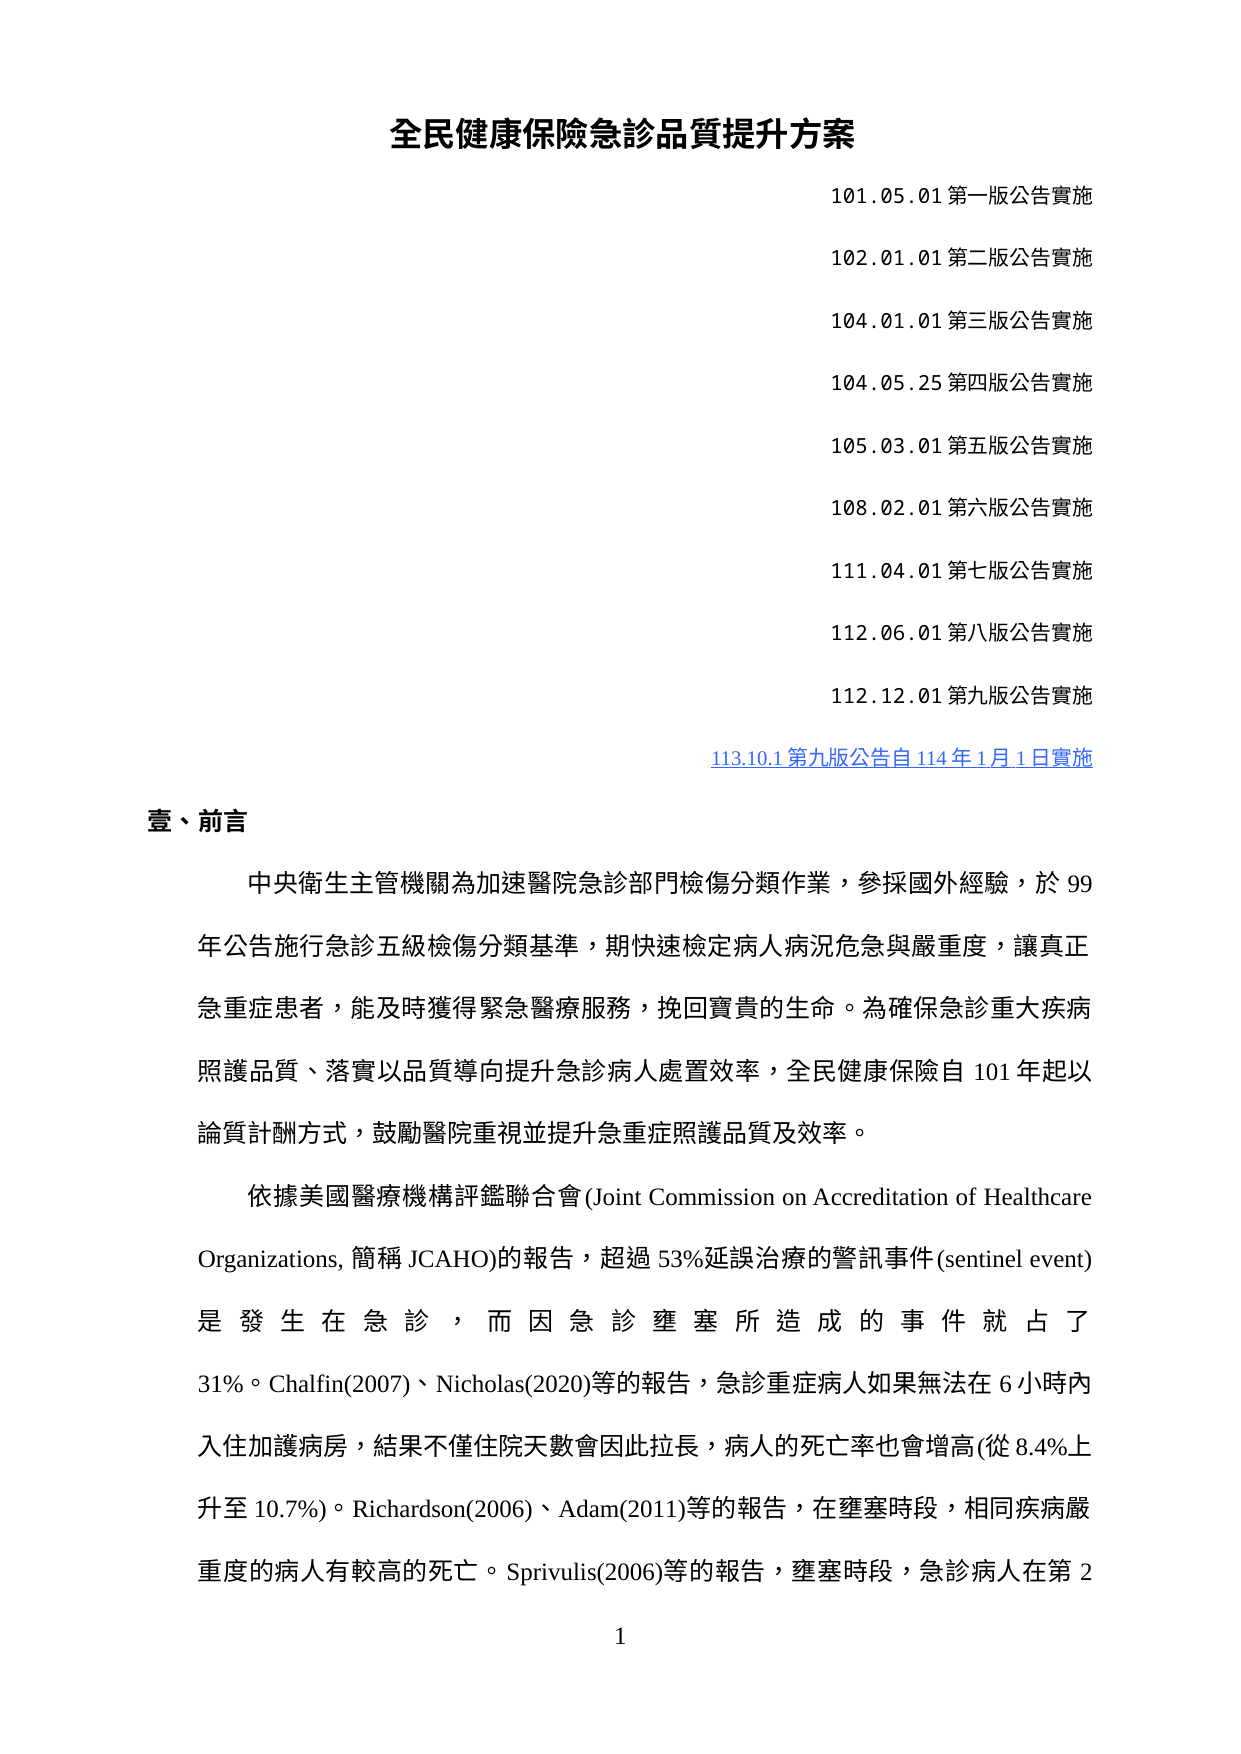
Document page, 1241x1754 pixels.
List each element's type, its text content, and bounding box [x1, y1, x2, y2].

text 全民健康保險急診品質提升方案 [118, 90, 1092, 152]
text 依據美國醫療機構評鑑聯合會(Joint Commission on Accreditation of Healthcare Organizations, 簡稱JCAHO)的報告，超過53%延誤治療的警訊事件(sentinel event)是發生在急診，而因急診壅塞所造成的事件就占了31%。Chalfin(2007)、Nicholas(2020)等的報告，急診重症病人如果無法在6小時內入住加護病房，結果不僅住院天數會因此拉長，病人的死亡率也會增高(從8.4%上升至10.7%)。Richardson(2006)、Adam(2011)等的報告，在壅塞時段，相同疾病嚴重度的病人有較高的死亡。Sprivulis(2006)等的報告，壅塞時段，急診病人在第2 [198, 1152, 1092, 1590]
text 102.01.01第二版公告實施 [148, 215, 1092, 277]
text 112.06.01第八版公告實施 [148, 590, 1092, 652]
text 104.05.25第四版公告實施 [148, 340, 1092, 402]
text 113.10.1第九版公告自114年1月1日實施 [148, 715, 1092, 777]
text 108.02.01第六版公告實施 [148, 465, 1092, 527]
text 104.01.01第三版公告實施 [148, 277, 1092, 340]
list 前言 [148, 777, 1092, 840]
text 中央衛生主管機關為加速醫院急診部門檢傷分類作業，參採國外經驗，於99年公告施行急診五級檢傷分類基準，期快速檢定病人病況危急與嚴重度，讓真正急重症患者，能及時獲得緊急醫療服務，挽回寶貴的生命。為確保急診重大疾病照護品質、落實以品質導向提升急診病人處置效率，全民健康保險自101年起以論質計酬方式，鼓勵醫院重視並提升急重症照護品質及效率。 [198, 840, 1092, 1152]
text 105.03.01第五版公告實施 [148, 402, 1092, 465]
text 112.12.01第九版公告實施 [148, 652, 1092, 715]
text 101.05.01第一版公告實施 [148, 152, 1092, 215]
text 111.04.01第七版公告實施 [148, 527, 1092, 590]
